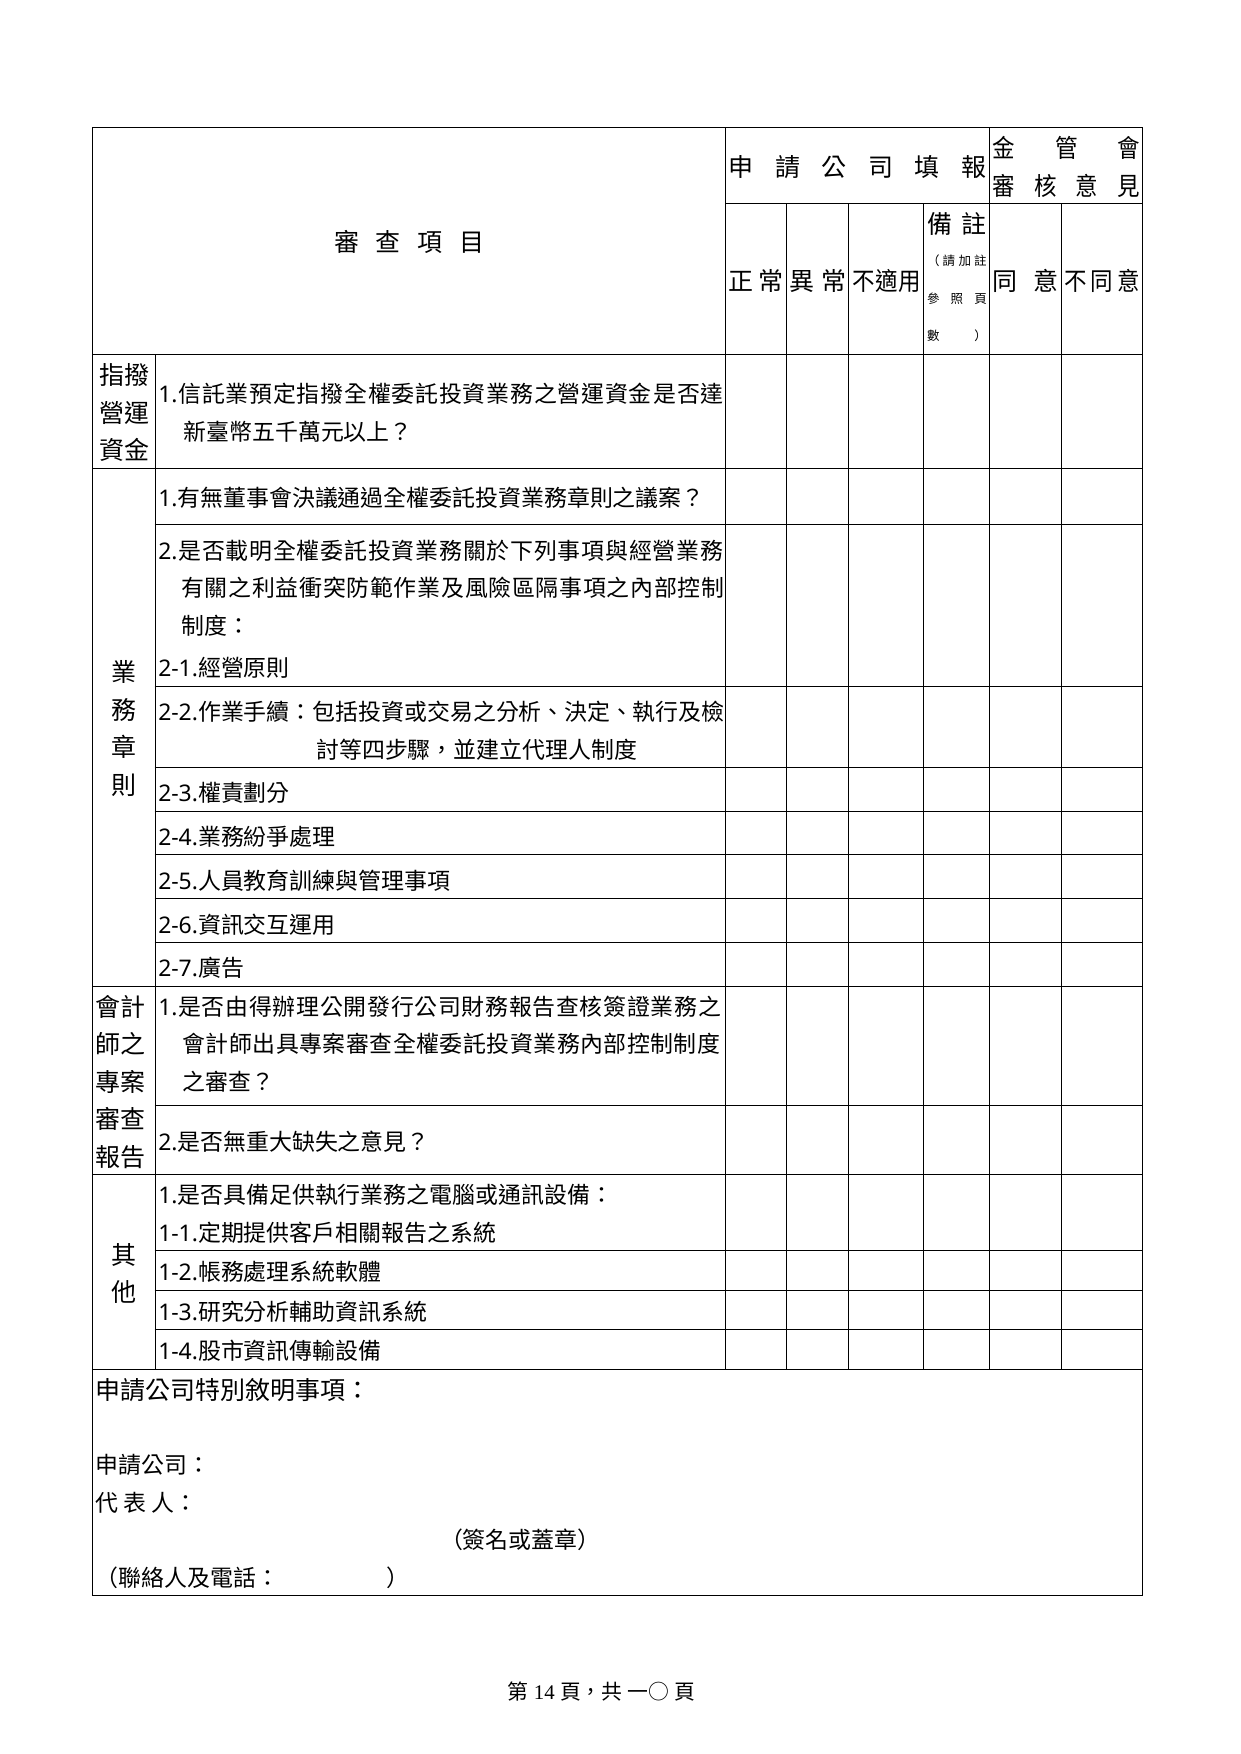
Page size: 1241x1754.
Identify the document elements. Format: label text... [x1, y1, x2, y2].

table_cell [849, 469, 923, 524]
table_cell [1062, 525, 1142, 686]
table_cell 不同意 [1062, 204, 1142, 354]
table_header 審 查 項 目 [93, 128, 725, 354]
table_cell [849, 1106, 923, 1174]
table_cell [787, 525, 848, 686]
table_cell [787, 1106, 848, 1174]
table_cell [787, 987, 848, 1105]
table_cell [787, 812, 848, 854]
table_cell [726, 469, 786, 524]
table_cell [726, 1291, 786, 1329]
table_cell [1062, 855, 1142, 898]
table_cell [726, 768, 786, 811]
table_cell [787, 1175, 848, 1250]
table_cell [924, 1330, 989, 1369]
table_cell [849, 1175, 923, 1250]
table_cell [849, 899, 923, 942]
table_cell [924, 1106, 989, 1174]
table_cell 2.是否載明全權委託投資業務關於下列事項與經營業務有關之利益衝突防範作業及風險區隔事項之內部控制制度： 2-1.經營原則 [156, 525, 725, 686]
table_cell [787, 1291, 848, 1329]
table_cell [990, 469, 1061, 524]
table_cell [1062, 899, 1142, 942]
table_cell [726, 355, 786, 468]
table_cell [924, 525, 989, 686]
table_cell [726, 687, 786, 767]
table_cell [849, 855, 923, 898]
table_cell [1062, 1106, 1142, 1174]
table_cell [990, 687, 1061, 767]
table_cell [1062, 987, 1142, 1105]
table_cell 1.信託業預定指撥全權委託投資業務之營運資金是否達新臺幣五千萬元以上？ [156, 355, 725, 468]
table_cell [990, 1175, 1061, 1250]
table_cell [990, 525, 1061, 686]
table_cell [787, 469, 848, 524]
table_cell 2.是否無重大缺失之意見？ [156, 1106, 725, 1174]
table_cell [924, 1175, 989, 1250]
table_cell [787, 687, 848, 767]
table_cell [990, 1330, 1061, 1369]
table_cell 同意 [990, 204, 1061, 354]
table_cell 其 他 [93, 1175, 155, 1369]
table_cell [849, 943, 923, 986]
table_cell [787, 855, 848, 898]
table_cell [1062, 355, 1142, 468]
table_cell [787, 355, 848, 468]
table_cell [990, 768, 1061, 811]
table_cell [924, 469, 989, 524]
table_cell [726, 1106, 786, 1174]
table_cell [990, 355, 1061, 468]
table_cell [1062, 1175, 1142, 1250]
table_cell [787, 1330, 848, 1369]
table_cell 2-3.權責劃分 [156, 768, 725, 811]
table_cell 不適用 [849, 204, 923, 354]
table_cell [849, 1291, 923, 1329]
table_cell 2-5.人員教育訓練與管理事項 [156, 855, 725, 898]
table_header 申 請 公 司 填 報 [726, 128, 989, 203]
table_cell [990, 812, 1061, 854]
table_cell [849, 768, 923, 811]
table_cell [849, 1251, 923, 1290]
table_cell [849, 987, 923, 1105]
table_cell [726, 987, 786, 1105]
table_cell [726, 1175, 786, 1250]
table_cell 1-3.研究分析輔助資訊系統 [156, 1291, 725, 1329]
table_cell 異常 [787, 204, 848, 354]
table_cell 2-2.作業手續：包括投資或交易之分析、決定、執行及檢討等四步驟，並建立代理人制度 [156, 687, 725, 767]
table_cell [924, 1251, 989, 1290]
table_cell 申請公司特別敘明事項： 申請公司： 代 表 人： （簽名或蓋章） （聯絡人及電話： ） [93, 1370, 1142, 1595]
table_cell [990, 943, 1061, 986]
table_cell 備註（請加註參照頁數） [924, 204, 989, 354]
table_cell [726, 1330, 786, 1369]
table_cell [849, 355, 923, 468]
table_cell [1062, 1291, 1142, 1329]
table_cell 正常 [726, 204, 786, 354]
table_cell 1-2.帳務處理系統軟體 [156, 1251, 725, 1290]
table_cell [726, 855, 786, 898]
table_cell [1062, 1251, 1142, 1290]
table_cell [990, 1251, 1061, 1290]
table_cell 會計師之專案審查報告 [93, 987, 155, 1174]
table_cell 2-6.資訊交互運用 [156, 899, 725, 942]
table_cell 1.是否由得辦理公開發行公司財務報告查核簽證業務之會計師出具專案審查全權委託投資業務內部控制制度之審查？ [156, 987, 725, 1105]
table_cell [990, 987, 1061, 1105]
table_cell [726, 899, 786, 942]
table_cell [787, 1251, 848, 1290]
table_cell [787, 899, 848, 942]
table_cell [1062, 1330, 1142, 1369]
table_cell [849, 812, 923, 854]
table_cell [726, 525, 786, 686]
table_cell 業 務 章 則 [93, 469, 155, 986]
table_cell 1.有無董事會決議通過全權委託投資業務章則之議案？ [156, 469, 725, 524]
table_cell [924, 687, 989, 767]
table_cell 1.是否具備足供執行業務之電腦或通訊設備： 1-1.定期提供客戶相關報告之系統 [156, 1175, 725, 1250]
table_cell [726, 1251, 786, 1290]
table_cell [849, 525, 923, 686]
table_cell [924, 355, 989, 468]
table_cell [924, 987, 989, 1105]
table_cell [990, 1291, 1061, 1329]
table_cell [990, 1106, 1061, 1174]
table_cell [849, 687, 923, 767]
table_cell [849, 1330, 923, 1369]
table_cell [1062, 812, 1142, 854]
table_cell [924, 1291, 989, 1329]
table_cell [990, 855, 1061, 898]
table_cell [1062, 687, 1142, 767]
table_cell [924, 899, 989, 942]
table_cell [787, 943, 848, 986]
table_cell 1-4.股市資訊傳輸設備 [156, 1330, 725, 1369]
table_cell [1062, 469, 1142, 524]
table_cell [924, 943, 989, 986]
table_cell [924, 812, 989, 854]
table_cell 2-4.業務紛爭處理 [156, 812, 725, 854]
table_cell 指撥營運資金 [93, 355, 155, 468]
table_cell [1062, 768, 1142, 811]
table_cell [787, 768, 848, 811]
table_cell [990, 899, 1061, 942]
table_cell 2-7.廣告 [156, 943, 725, 986]
table_cell [1062, 943, 1142, 986]
table_cell [726, 812, 786, 854]
table_cell [924, 855, 989, 898]
table_header 金管會 審核意見 [990, 128, 1142, 203]
table_cell [924, 768, 989, 811]
table_cell [726, 943, 786, 986]
